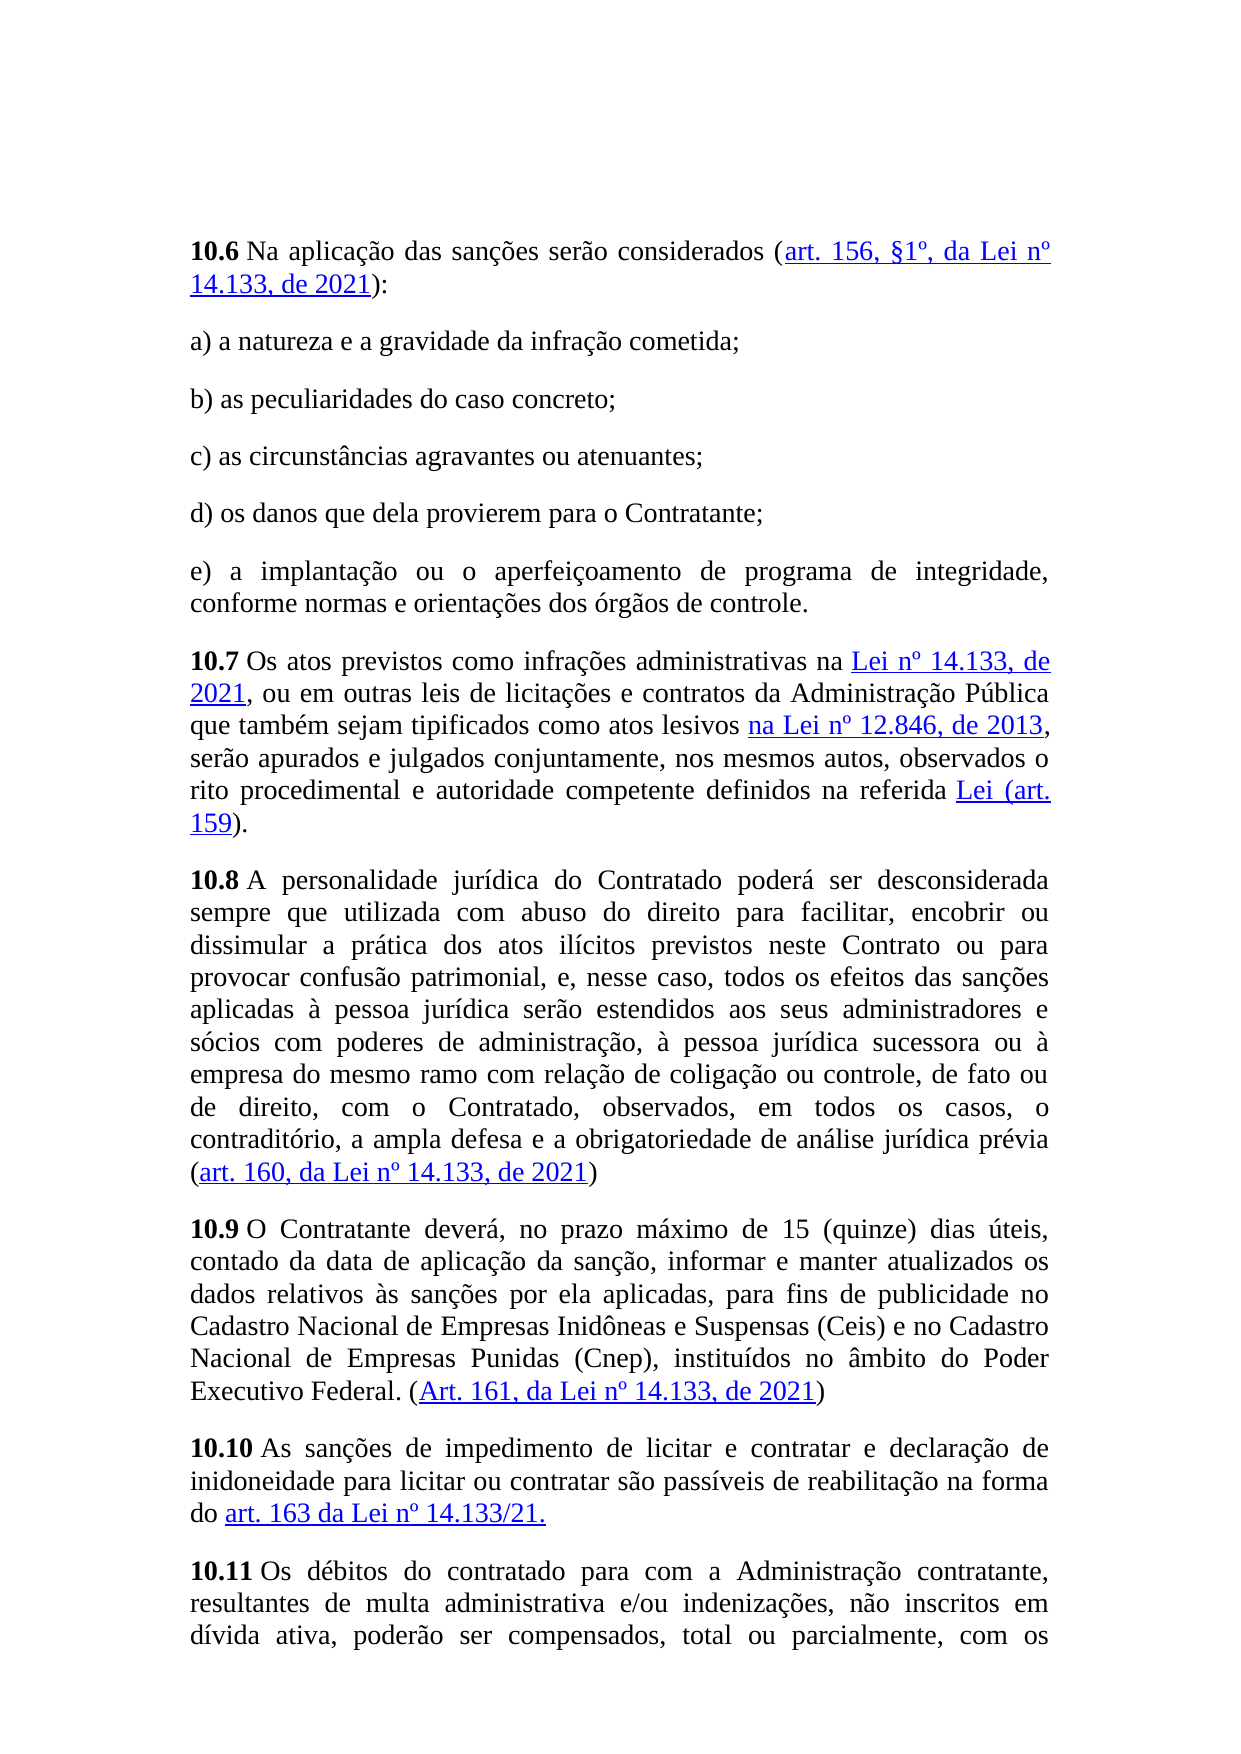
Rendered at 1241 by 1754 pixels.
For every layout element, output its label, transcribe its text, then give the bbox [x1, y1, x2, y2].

text 10.10 As sanções de impedimento de licitar e contratar e declaração de inidoneidade para licitar ou contratar são passíveis de reabilitação na forma do art. 163 da Lei nº 14.133/21. [190, 1431, 1051, 1528]
text d) os danos que dela provierem para o Contratante; [190, 496, 1051, 529]
text c) as circunstâncias agravantes ou atenuantes; [190, 439, 1051, 471]
text 10.8 A personalidade jurídica do Contratado poderá ser desconsiderada sempre que utilizada com abuso do direito para facilitar, encobrir ou dissimular a prática dos atos ilícitos previstos neste Contrato ou para provocar confusão patrimonial, e, nesse caso, todos os efeitos das sanções aplicadas à pessoa jurídica serão estendidos aos seus administradores e sócios com poderes de administração, à pessoa jurídica sucessora ou à empresa do mesmo ramo com relação de coligação ou controle, de fato ou de direito, com o Contratado, observados, em todos os casos, o contraditório, a ampla defesa e a obrigatoriedade de análise jurídica prévia (art. 160, da Lei nº 14.133, de 2021) [190, 863, 1051, 1187]
text a) a natureza e a gravidade da infração cometida; [190, 324, 1051, 357]
text 10.9 O Contratante deverá, no prazo máximo de 15 (quinze) dias úteis, contado da data de aplicação da sanção, informar e manter atualizados os dados relativos às sanções por ela aplicadas, para fins de publicidade no Cadastro Nacional de Empresas Inidôneas e Suspensas (Ceis) e no Cadastro Nacional de Empresas Punidas (Cnep), instituídos no âmbito do Poder Executivo Federal. (Art. 161, da Lei nº 14.133, de 2021) [190, 1212, 1051, 1406]
text 10.11 Os débitos do contratado para com a Administração contratante, resultantes de multa administrativa e/ou indenizações, não inscritos em dívida ativa, poderão ser compensados, total ou parcialmente, com os [190, 1553, 1051, 1651]
text e) a implantação ou o aperfeiçoamento de programa de integridade, conforme normas e orientações dos órgãos de controle. [190, 554, 1051, 619]
text b) as peculiaridades do caso concreto; [190, 382, 1051, 414]
text 10.7 Os atos previstos como infrações administrativas na Lei nº 14.133, de 2021, ou em outras leis de licitações e contratos da Administração Pública que também sejam tipificados como atos lesivos na Lei nº 12.846, de 2013, serão apurados e julgados conjuntamente, nos mesmos autos, observados o rito procedimental e autoridade competente definidos na referida Lei (art. 159). [190, 644, 1051, 838]
text 10.6 Na aplicação das sanções serão considerados (art. 156, §1º, da Lei nº 14.133, de 2021): [190, 234, 1051, 299]
